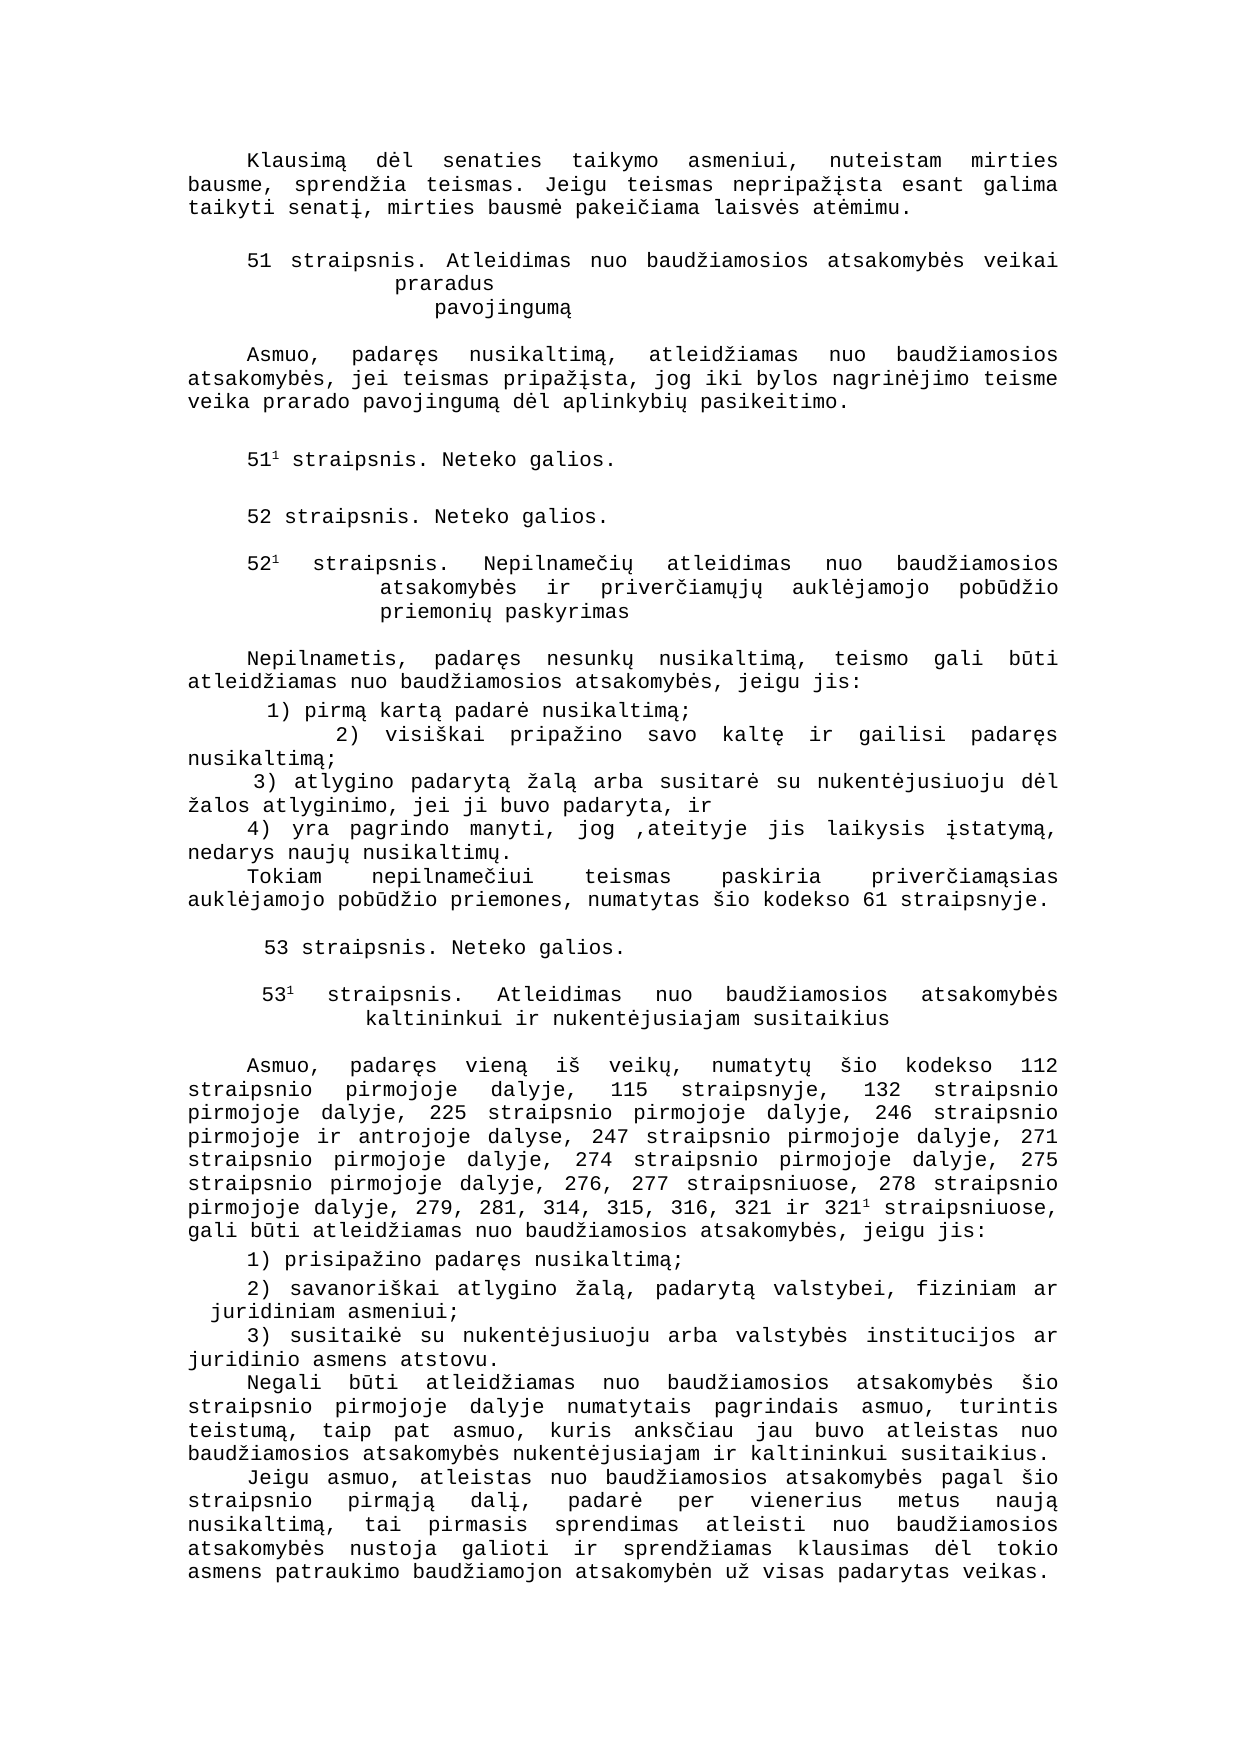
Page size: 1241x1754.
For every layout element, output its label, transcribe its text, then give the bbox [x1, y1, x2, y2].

text Asmuo, padaręs vieną iš veikų, numatytų šio kodekso 112 straipsnio pirmojoje dalyje, 115 straipsnyje, 132 straipsnio pirmojoje dalyje, 225 straipsnio pirmojoje dalyje, 246 straipsnio pirmojoje ir antrojoje dalyse, 247 straipsnio pirmojoje dalyje, 271 straipsnio pirmojoje dalyje, 274 straipsnio pirmojoje dalyje, 275 straipsnio pirmojoje dalyje, 276, 277 straipsniuose, 278 straipsnio pirmojoje dalyje, 279, 281, 314, 315, 316, 321 ir 3211 straipsniuose, gali būti atleidžiamas nuo baudžiamosios atsakomybės, jeigu jis: [187, 1055, 1059, 1244]
text Jeigu asmuo, atleistas nuo baudžiamosios atsakomybės pagal šio straipsnio pirmąją dalį, padarė per vienerius metus naują nusikaltimą, tai pirmasis sprendimas atleisti nuo baudžiamosios atsakomybės nustoja galioti ir sprendžiamas klausimas dėl tokio asmens patraukimo baudžiamojon atsakomybėn už visas padarytas veikas. [187, 1467, 1059, 1585]
text Klausimą dėl senaties taikymo asmeniui, nuteistam mirties bausme, sprendžia teismas. Jeigu teismas nepripažįsta esant galima taikyti senatį, mirties bausmė pakeičiama laisvės atėmimu. [187, 150, 1059, 221]
text pavojingumą [247, 297, 1059, 321]
text 3) atlygino padarytą žalą arba susitarė su nukentėjusiuoju dėl žalos atlyginimo, jei ji buvo padaryta, ir [187, 771, 1059, 818]
text 1) pirmą kartą padarė nusikaltimą; [207, 700, 1059, 724]
text 53 straipsnis. Neteko galios. [204, 937, 1059, 960]
text 3) susitaikė su nukentėjusiuoju arba valstybės institucijos ar juridinio asmens atstovu. [187, 1325, 1059, 1372]
text 531 straipsnis. Atleidimas nuo baudžiamosios atsakomybės kaltininkui ir nukentėjusiajam susitaikius [261, 984, 1059, 1031]
text Asmuo, padaręs nusikaltimą, atleidžiamas nuo baudžiamosios atsakomybės, jei teismas pripažįsta, jog iki bylos nagrinėjimo teisme veika prarado pavojingumą dėl aplinkybių pasikeitimo. [187, 344, 1059, 415]
text 51 straipsnis. Atleidimas nuo baudžiamosios atsakomybės veikai praradus [247, 249, 1059, 297]
text 511 straipsnis. Neteko galios. [187, 449, 1059, 472]
text 52 straipsnis. Neteko galios. [187, 506, 1059, 530]
text 521 straipsnis. Nepilnamečių atleidimas nuo baudžiamosios atsakomybės ir priverčiamųjų auklėjamojo pobūdžio priemonių paskyrimas [247, 553, 1059, 624]
text Tokiam nepilnamečiui teismas paskiria priverčiamąsias auklėjamojo pobūdžio priemones, numatytas šio kodekso 61 straipsnyje. [187, 866, 1059, 913]
text 2) savanoriškai atlygino žalą, padarytą valstybei, fiziniam ar juridiniam asmeniui; [210, 1278, 1059, 1325]
text 1) prisipažino padaręs nusikaltimą; [210, 1249, 1059, 1273]
text Nepilnametis, padaręs nesunkų nusikaltimą, teismo gali būti atleidžiamas nuo baudžiamosios atsakomybės, jeigu jis: [187, 648, 1059, 695]
text Negali būti atleidžiamas nuo baudžiamosios atsakomybės šio straipsnio pirmojoje dalyje numatytais pagrindais asmuo, turintis teistumą, taip pat asmuo, kuris anksčiau jau buvo atleistas nuo baudžiamosios atsakomybės nukentėjusiajam ir kaltininkui susitaikius. [187, 1372, 1059, 1467]
text 2) visiškai pripažino savo kaltę ir gailisi padaręs nusikaltimą; [187, 724, 1059, 771]
text 4) yra pagrindo manyti, jog ,ateityje jis laikysis įstatymą, nedarys naujų nusikaltimų. [187, 818, 1059, 866]
